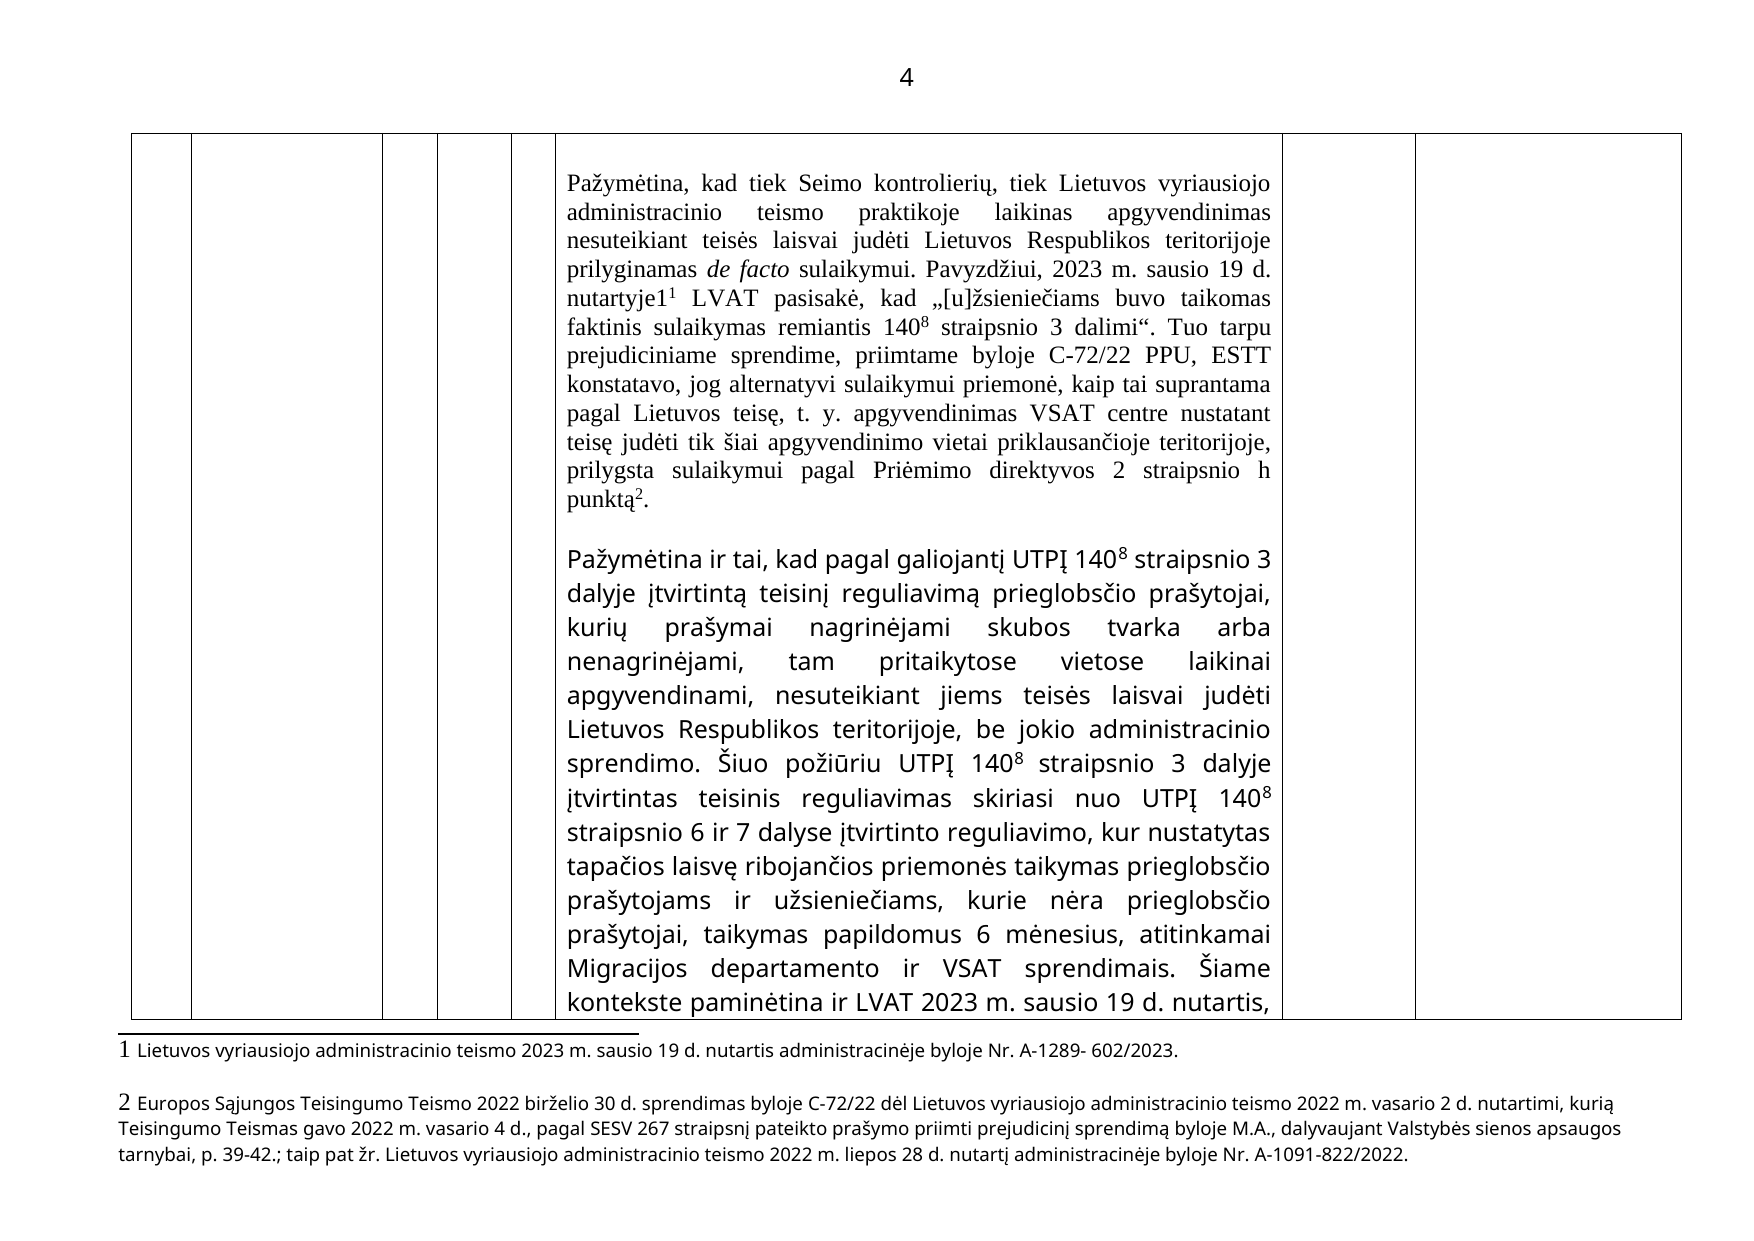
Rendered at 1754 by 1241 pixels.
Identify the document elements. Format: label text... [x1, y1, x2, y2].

table_cell [438, 134, 511, 1019]
table_cell [383, 134, 437, 1019]
table_cell [512, 134, 555, 1019]
table_cell Pažymėtina, kad tiek Seimo kontrolierių, tiek Lietuvos vyriausiojo administracinio teismo praktikoje laikinas apgyvendinimas nesuteikiant teisės laisvai judėti Lietuvos Respublikos teritorijoje prilyginamas de facto sulaikymui. Pavyzdžiui, 2023 m. sausio 19 d. nutartyje1 LVAT pasisakė, kad „[u]žsieniečiams buvo taikomas faktinis sulaikymas remiantis 1408 straipsnio 3 dalimi“. Tuo tarpu prejudiciniame sprendime, priimtame byloje C-72/22 PPU, ESTT konstatavo, jog alternatyvi sulaikymui priemonė, kaip tai suprantama pagal Lietuvos teisę, t. y. apgyvendinimas VSAT centre nustatant teisę judėti tik šiai apgyvendinimo vietai priklausančioje teritorijoje, prilygsta sulaikymui pagal Priėmimo direktyvos 2 straipsnio h punktą. Pažymėtina ir tai, kad pagal galiojantį UTPĮ 1408 straipsnio 3 dalyje įtvirtintą teisinį reguliavimą prieglobsčio prašytojai, kurių prašymai nagrinėjami skubos tvarka arba nenagrinėjami, tam pritaikytose vietose laikinai apgyvendinami, nesuteikiant jiems teisės laisvai judėti Lietuvos Respublikos teritorijoje, be jokio administracinio sprendimo. Šiuo požiūriu UTPĮ 1408 straipsnio 3 dalyje įtvirtintas teisinis reguliavimas skiriasi nuo UTPĮ 1408 straipsnio 6 ir 7 dalyse įtvirtinto reguliavimo, kur nustatytas tapačios laisvę ribojančios priemonės taikymas prieglobsčio prašytojams ir užsieniečiams, kurie nėra prieglobsčio prašytojai, taikymas papildomus 6 mėnesius, atitinkamai Migracijos departamento ir VSAT sprendimais. Šiame kontekste paminėtina ir LVAT 2023 m. sausio 19 d. nutartis, [556, 134, 1282, 1019]
table_cell [132, 134, 191, 1019]
table_cell [192, 134, 382, 1019]
table_cell [1283, 134, 1415, 1019]
table_cell [1416, 134, 1681, 1019]
